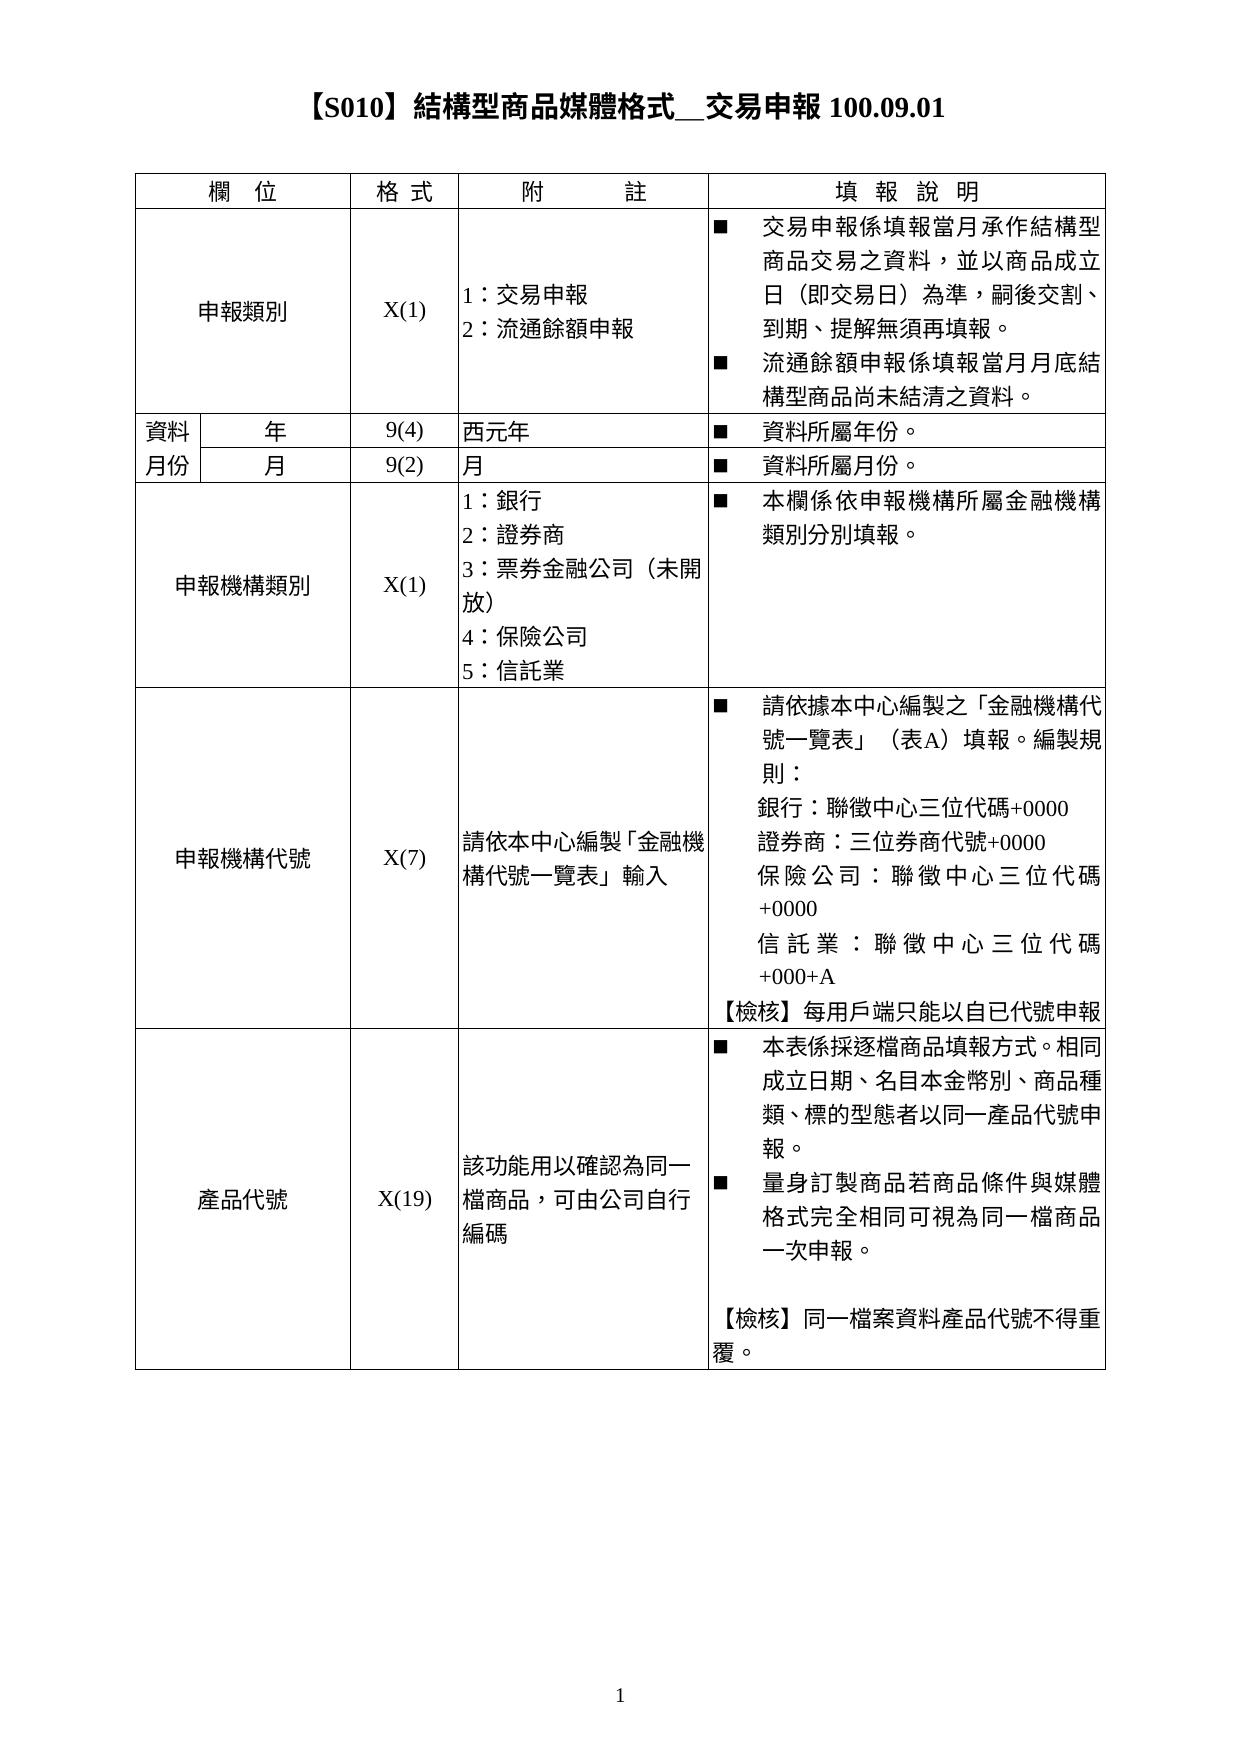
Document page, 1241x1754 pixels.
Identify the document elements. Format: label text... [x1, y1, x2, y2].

table_cell 本欄係依申報機構所屬金融機構類別分別填報。 [709, 483, 1105, 687]
table_header 填 報 說 明 [709, 174, 1105, 208]
table_cell X(1) [351, 483, 458, 687]
table_cell 9(2) [351, 448, 458, 482]
table_cell 月 [201, 448, 350, 482]
table_cell 請依本中心編製「金融機構代號一覽表」輸入 [459, 688, 708, 1028]
text 【S010】結構型商品媒體格式＿交易申報 100.09.01 [59, 71, 1181, 139]
table_cell 9(4) [351, 414, 458, 447]
table_cell 申報機構代號 [136, 688, 350, 1028]
table_cell 月 [459, 448, 708, 482]
table_cell 本表係採逐檔商品填報方式。相同成立日期、名目本金幣別、商品種類、標的型態者以同一產品代號申報。 量身訂製商品若商品條件與媒體格式完全相同可視為同一檔商品一次申報。 【檢核】同一檔案資料產品代號不得重覆。 [709, 1029, 1105, 1369]
table_cell X(7) [351, 688, 458, 1028]
table_cell 申報機構類別 [136, 483, 350, 687]
table_header 格 式 [351, 174, 458, 208]
table_cell 西元年 [459, 414, 708, 447]
table_cell 資料所屬月份。 [709, 448, 1105, 482]
table_header 附 註 [459, 174, 708, 208]
table_cell 申報類別 [136, 209, 350, 412]
table_cell 資料所屬年份。 [709, 414, 1105, 447]
table_cell X(1) [351, 209, 458, 412]
table_cell 資料月份 [136, 414, 200, 482]
table_cell X(19) [351, 1029, 458, 1369]
table_header 欄 位 [136, 174, 350, 208]
table_cell 請依據本中心編製之「金融機構代號一覽表」（表A）填報。編製規則： 銀行：聯徵中心三位代碼+0000 證券商：三位券商代號+0000 保險公司：聯徵中心三位代碼+0000 信託業：聯徵中心三位代碼+000+A 【檢核】每用戶端只能以自已代號申報 [709, 688, 1105, 1028]
table_cell 1：銀行 2：證券商 3：票券金融公司（未開放） 4：保險公司 5：信託業 [459, 483, 708, 687]
table_cell 該功能用以確認為同一檔商品，可由公司自行編碼 [459, 1029, 708, 1369]
table_cell 交易申報係填報當月承作結構型商品交易之資料，並以商品成立日（即交易日）為準，嗣後交割、到期、提解無須再填報。 流通餘額申報係填報當月月底結構型商品尚未結清之資料。 [709, 209, 1105, 412]
table_cell 產品代號 [136, 1029, 350, 1369]
table_cell 年 [201, 414, 350, 447]
table_cell 1：交易申報 2：流通餘額申報 [459, 209, 708, 412]
